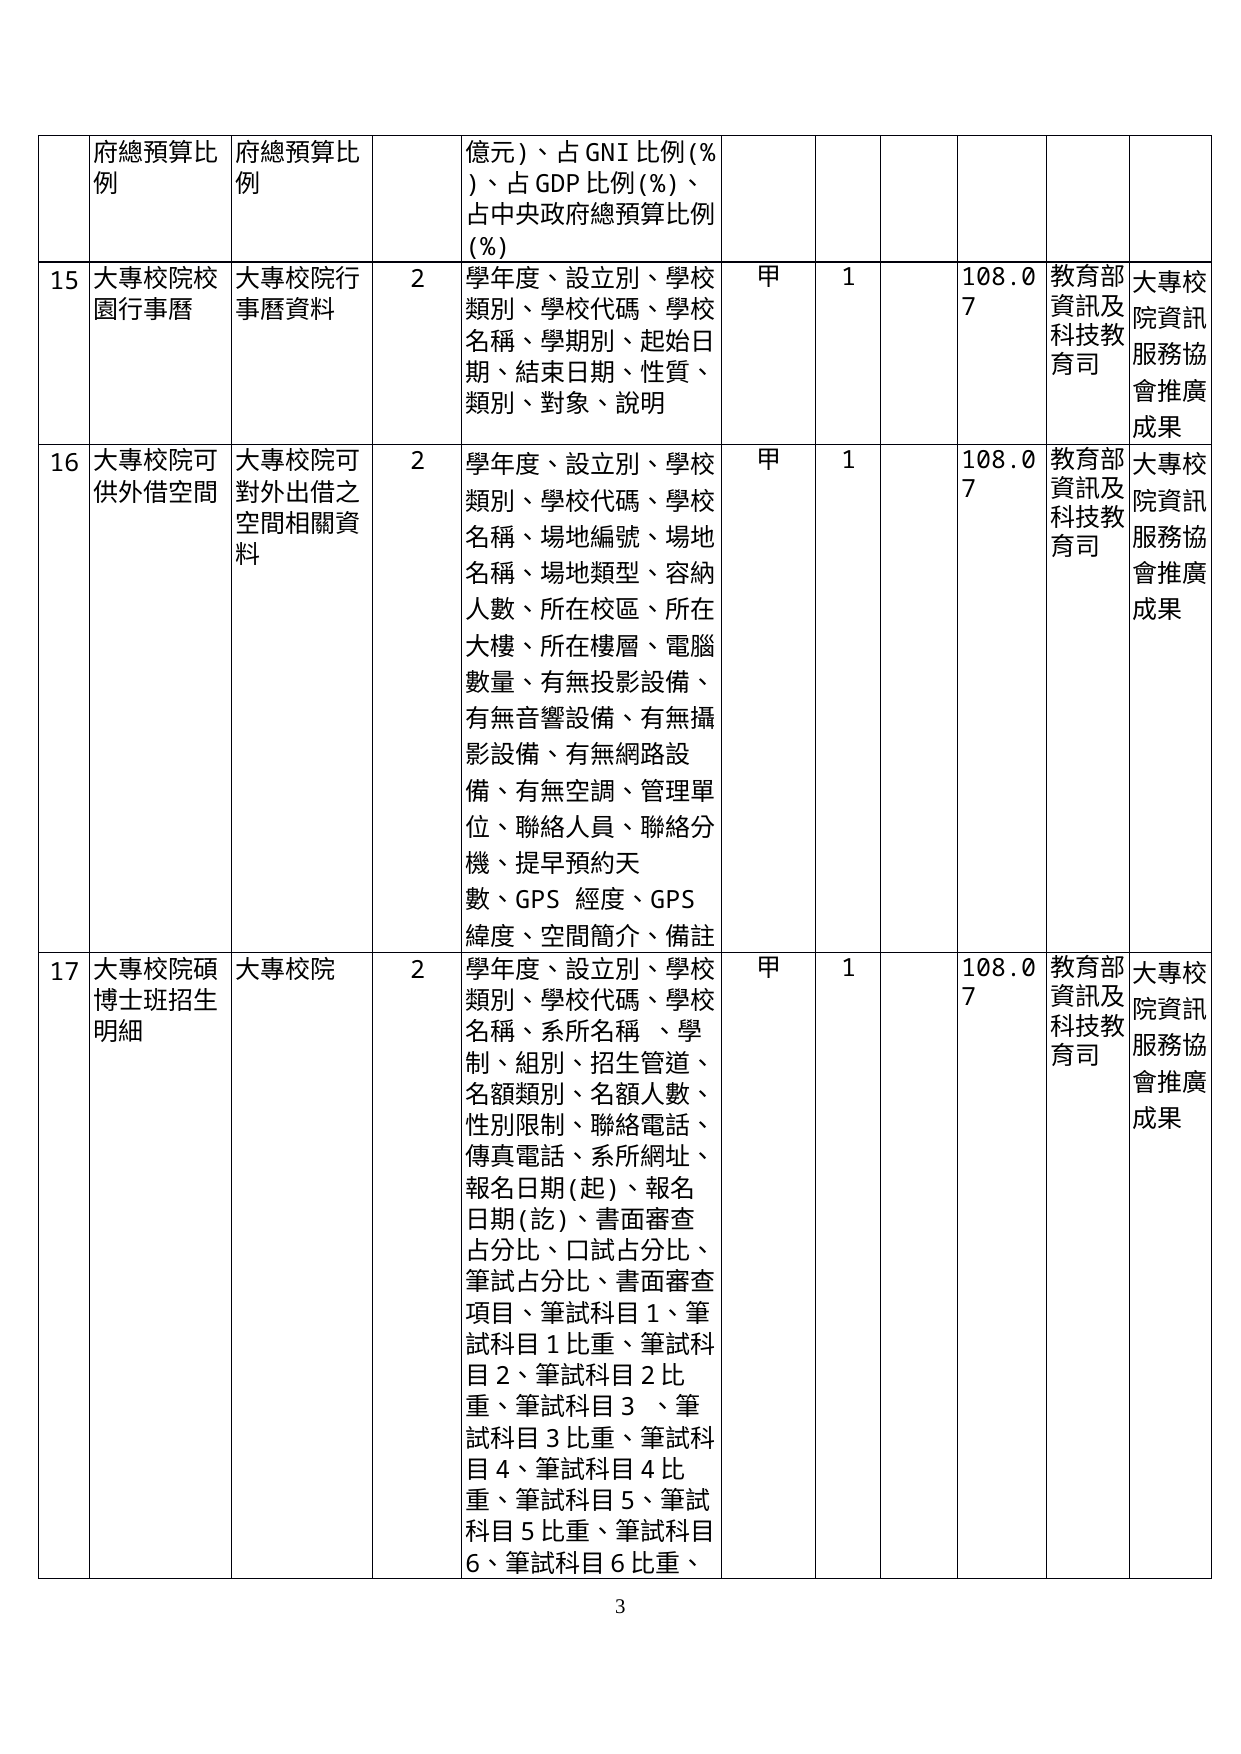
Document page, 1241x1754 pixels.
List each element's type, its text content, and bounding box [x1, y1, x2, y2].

table_cell 1 [816, 445, 880, 952]
table_cell [816, 136, 880, 261]
table_cell 府總預算比例 [90, 136, 231, 261]
table_cell 2 [373, 953, 461, 1578]
table_cell 教育部資訊及科技教育司 [1047, 445, 1129, 952]
table_cell 大專校院 [232, 953, 372, 1578]
table_cell 108.07 [958, 263, 1046, 444]
table_cell 大專校院資訊服務協會推廣成果 [1130, 263, 1211, 444]
table_cell [1047, 136, 1129, 261]
table_cell 教育部資訊及科技教育司 [1047, 953, 1129, 1578]
table_cell 2 [373, 445, 461, 952]
table_cell 108.07 [958, 445, 1046, 952]
table_cell 1 [816, 263, 880, 444]
table_cell 大專校院校園行事曆 [90, 263, 231, 444]
table_cell 府總預算比例 [232, 136, 372, 261]
table_cell 學年度、設立別、學校類別、學校代碼、學校名稱、場地編號、場地名稱、場地類型、容納人數、所在校區、所在大樓、所在樓層、電腦數量、有無投影設備、有無音響設備、有無攝影設備、有無網路設備、有無空調、管理單位、聯絡人員、聯絡分機、提早預約天數、GPS 經度、GPS 緯度、空間簡介、備註 [462, 445, 721, 952]
table_cell 17 [39, 953, 89, 1578]
table_cell 學年度、設立別、學校類別、學校代碼、學校名稱、系所名稱 、學制、組別、招生管道、名額類別、名額人數、性別限制、聯絡電話、傳真電話、系所網址、報名日期(起)、報名日期(訖)、書面審查占分比、口試占分比、筆試占分比、書面審查項目、筆試科目1、筆試科目1比重、筆試科目2、筆試科目2比重、筆試科目3 、筆試科目3比重、筆試科目4、筆試科目4比重、筆試科目5、筆試科目5比重、筆試科目6、筆試科目6比重、 [462, 953, 721, 1578]
table_cell [958, 136, 1046, 261]
table_cell [881, 136, 957, 261]
table_cell [373, 136, 461, 261]
table_cell [1130, 136, 1211, 261]
table_cell 108.07 [958, 953, 1046, 1578]
table_cell 大專校院資訊服務協會推廣成果 [1130, 953, 1211, 1578]
table_cell 學年度、設立別、學校類別、學校代碼、學校名稱、學期別、起始日期、結束日期、性質、類別、對象、說明 [462, 263, 721, 444]
table_cell 大專校院資訊服務協會推廣成果 [1130, 445, 1211, 952]
table_cell 大專校院可對外出借之空間相關資料 [232, 445, 372, 952]
table_cell 2 [373, 263, 461, 444]
table_cell 大專校院碩博士班招生明細 [90, 953, 231, 1578]
table_cell 億元)、占GNI比例(%)、占GDP比例(%)、占中央政府總預算比例(%) [462, 136, 721, 261]
table_cell 16 [39, 445, 89, 952]
table_cell [722, 136, 815, 261]
table_cell 甲 [722, 263, 815, 444]
table_cell 1 [816, 953, 880, 1578]
table_cell [39, 136, 89, 261]
table_cell 教育部資訊及科技教育司 [1047, 263, 1129, 444]
table_cell 15 [39, 263, 89, 444]
table_cell 甲 [722, 953, 815, 1578]
table_cell [881, 953, 957, 1578]
table_cell [881, 263, 957, 444]
table_cell [881, 445, 957, 952]
table_cell 大專校院行事曆資料 [232, 263, 372, 444]
table_cell 大專校院可供外借空間 [90, 445, 231, 952]
table_cell 甲 [722, 445, 815, 952]
